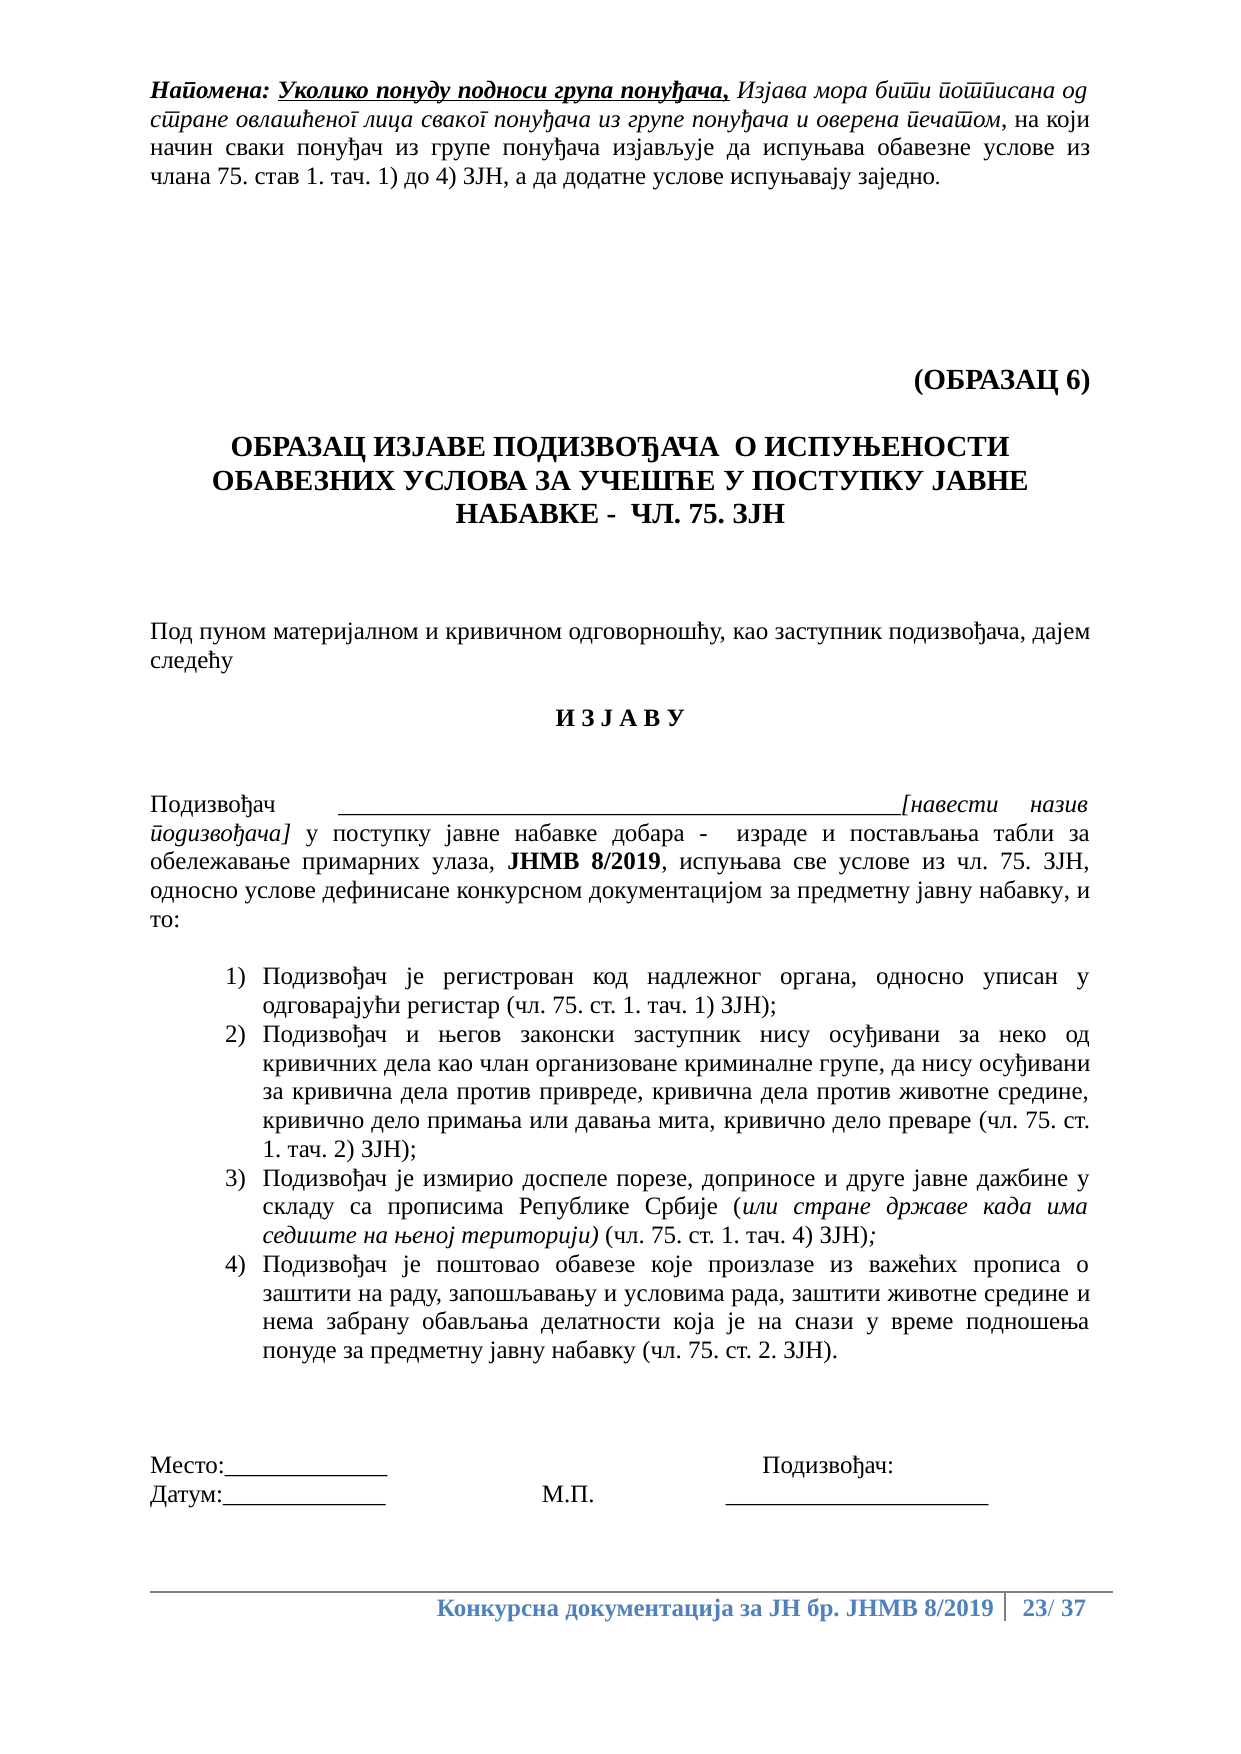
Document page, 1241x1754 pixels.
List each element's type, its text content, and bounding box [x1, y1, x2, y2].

text Датум:_____________ М.П. _____________________ [150, 1479, 1090, 1508]
list Подизвођач и његов законски заступник нису осуђивани за неко од кривичних дела као члан организоване криминалне групе, да нису осуђивани за кривична дела против привреде, кривична дела против животне средине, кривично дело примања или давања мита, кривично дело преваре (чл. 75. ст. 1. тач. 2) ЗЈН); [225, 1019, 1090, 1163]
list Подизвођач је измирио доспеле порезе, доприносе и друге јавне дажбине у складу са прописима Републике Србије (или стране државе када има седиште на њеној територији) (чл. 75. ст. 1. тач. 4) ЗЈН); [225, 1163, 1090, 1249]
text (ОБРАЗАЦ 6) [150, 362, 1090, 396]
text И З Ј А В У [150, 703, 1090, 731]
text Место:_____________ Подизвођач: [150, 1450, 1090, 1479]
list Подизвођач је регистрован код надлежног органа, односно уписан у одговарајући регистар (чл. 75. ст. 1. тач. 1) ЗЈН); [225, 961, 1090, 1019]
text Под пуном материјалном и кривичном одговорношћу, као заступник подизвођача, дајем следећу [150, 616, 1090, 674]
list Напомена: Уколико понуду подноси група понуђача, Изјава мора бити потписана од стране овлашћеног лица сваког понуђача из групе понуђача и оверена печатом, на који начин сваки понуђач из групе понуђача изјављује да испуњава обавезне услове из члана 75. став 1. тач. 1) до 4) ЗЈН, а да додатне услове испуњавају заједно. [150, 75, 1090, 190]
text ОБРАЗАЦ ИЗЈАВЕ ПОДИЗВОЂАЧА О ИСПУЊЕНОСТИ ОБАВЕЗНИХ УСЛОВА ЗА УЧЕШЋЕ У ПОСТУПКУ ЈАВНЕ НАБАВКЕ - ЧЛ. 75. ЗЈН [150, 429, 1090, 530]
list Подизвођач је поштовао обавезе које произлазе из важећих прописа о заштити на раду, запошљавању и условима рада, заштити животне средине и нема забрану обављања делатности која је на снази у време подношења понуде за предметну јавну набавку (чл. 75. ст. 2. ЗЈН). [225, 1249, 1090, 1364]
text Подизвођач _____________________________________________[навести назив подизвођача] у поступку јавне набавке добара - израде и постављања табли за обележавање примарних улаза, ЈНМВ 8/2019, испуњава све услове из чл. 75. ЗЈН, односно услове дефинисане конкурсном документацијом за предметну јавну набавку, и то: [150, 789, 1090, 933]
